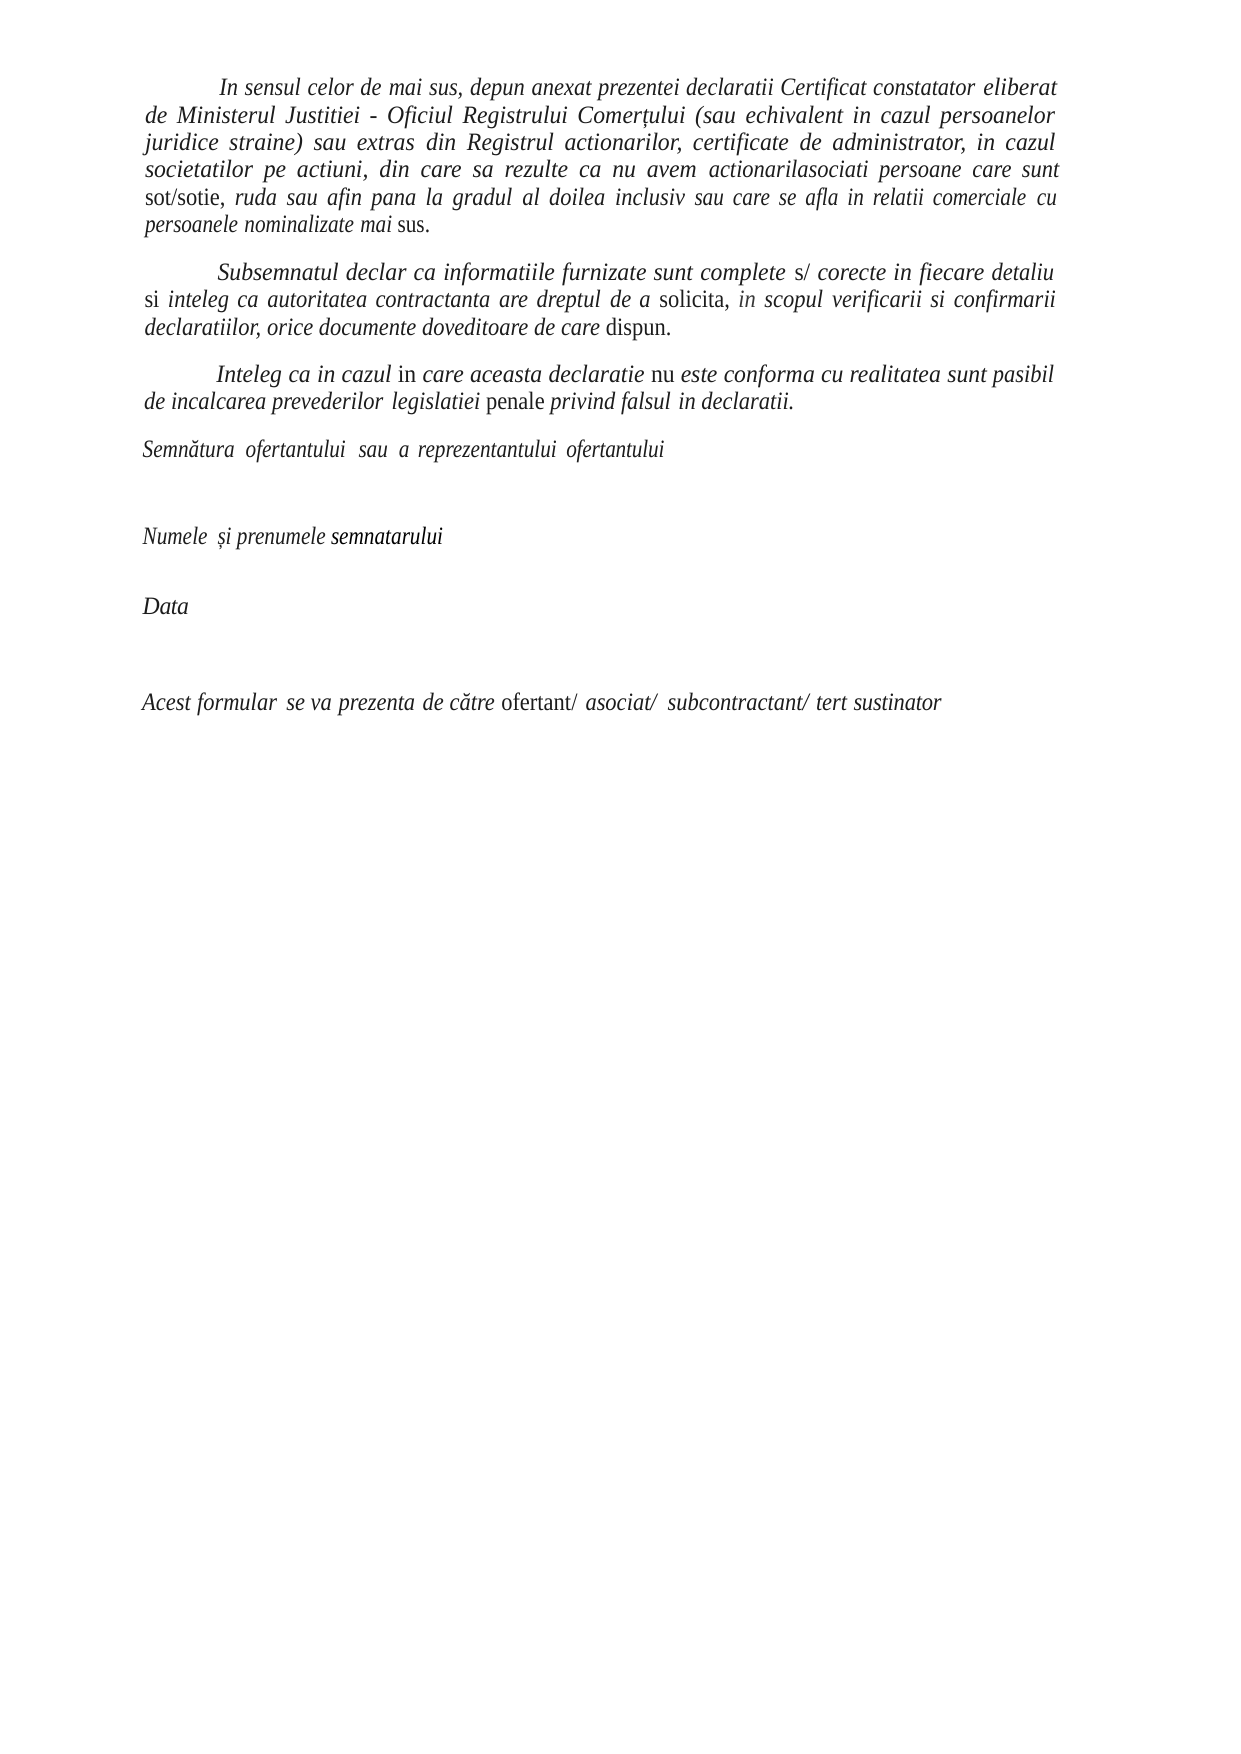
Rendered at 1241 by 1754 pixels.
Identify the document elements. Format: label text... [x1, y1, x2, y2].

text Inteleg ca in cazul in care aceasta declaratie nu este conforma cu realitatea sunt pasibil de incalcarea prevederilor legislatiei penale privind falsul in declaratii. [144, 360, 1055, 415]
text Data [142, 591, 503, 620]
text In sensul celor de mai sus, depun anexat prezentei declaratii Certificat constatator eliberat de Ministerul Justitiei - Oficiul Registrului Comerțului (sau echivalent in cazul persoanelor juridice straine) sau extras din Registrul actionarilor, certificate de administrator, in cazul societatilor pe actiuni, din care sa rezulte ca nu avem actionarilasociati persoane care sunt sot/sotie, ruda sau afin pana la gradul al doilea inclusiv sau care se afla in relatii comerciale cu persoanele nominalizate mai sus. [145, 74, 1059, 238]
text Subsemnatul declar ca informatiile furnizate sunt complete s/ corecte in fiecare detaliu si inteleg ca autoritatea contractanta are dreptul de a solicita, in scopul verificarii si confirmarii declaratiilor, orice documente doveditoare de care dispun. [144, 258, 1057, 341]
text Semnătura ofertantului sau a reprezentantului ofertantului [142, 434, 1181, 463]
text Acest formular se va prezenta de către ofertant/ asociat/ subcontractant/ tert sustinator [142, 687, 1181, 716]
text Numele și prenumele semnatarului [142, 521, 503, 550]
